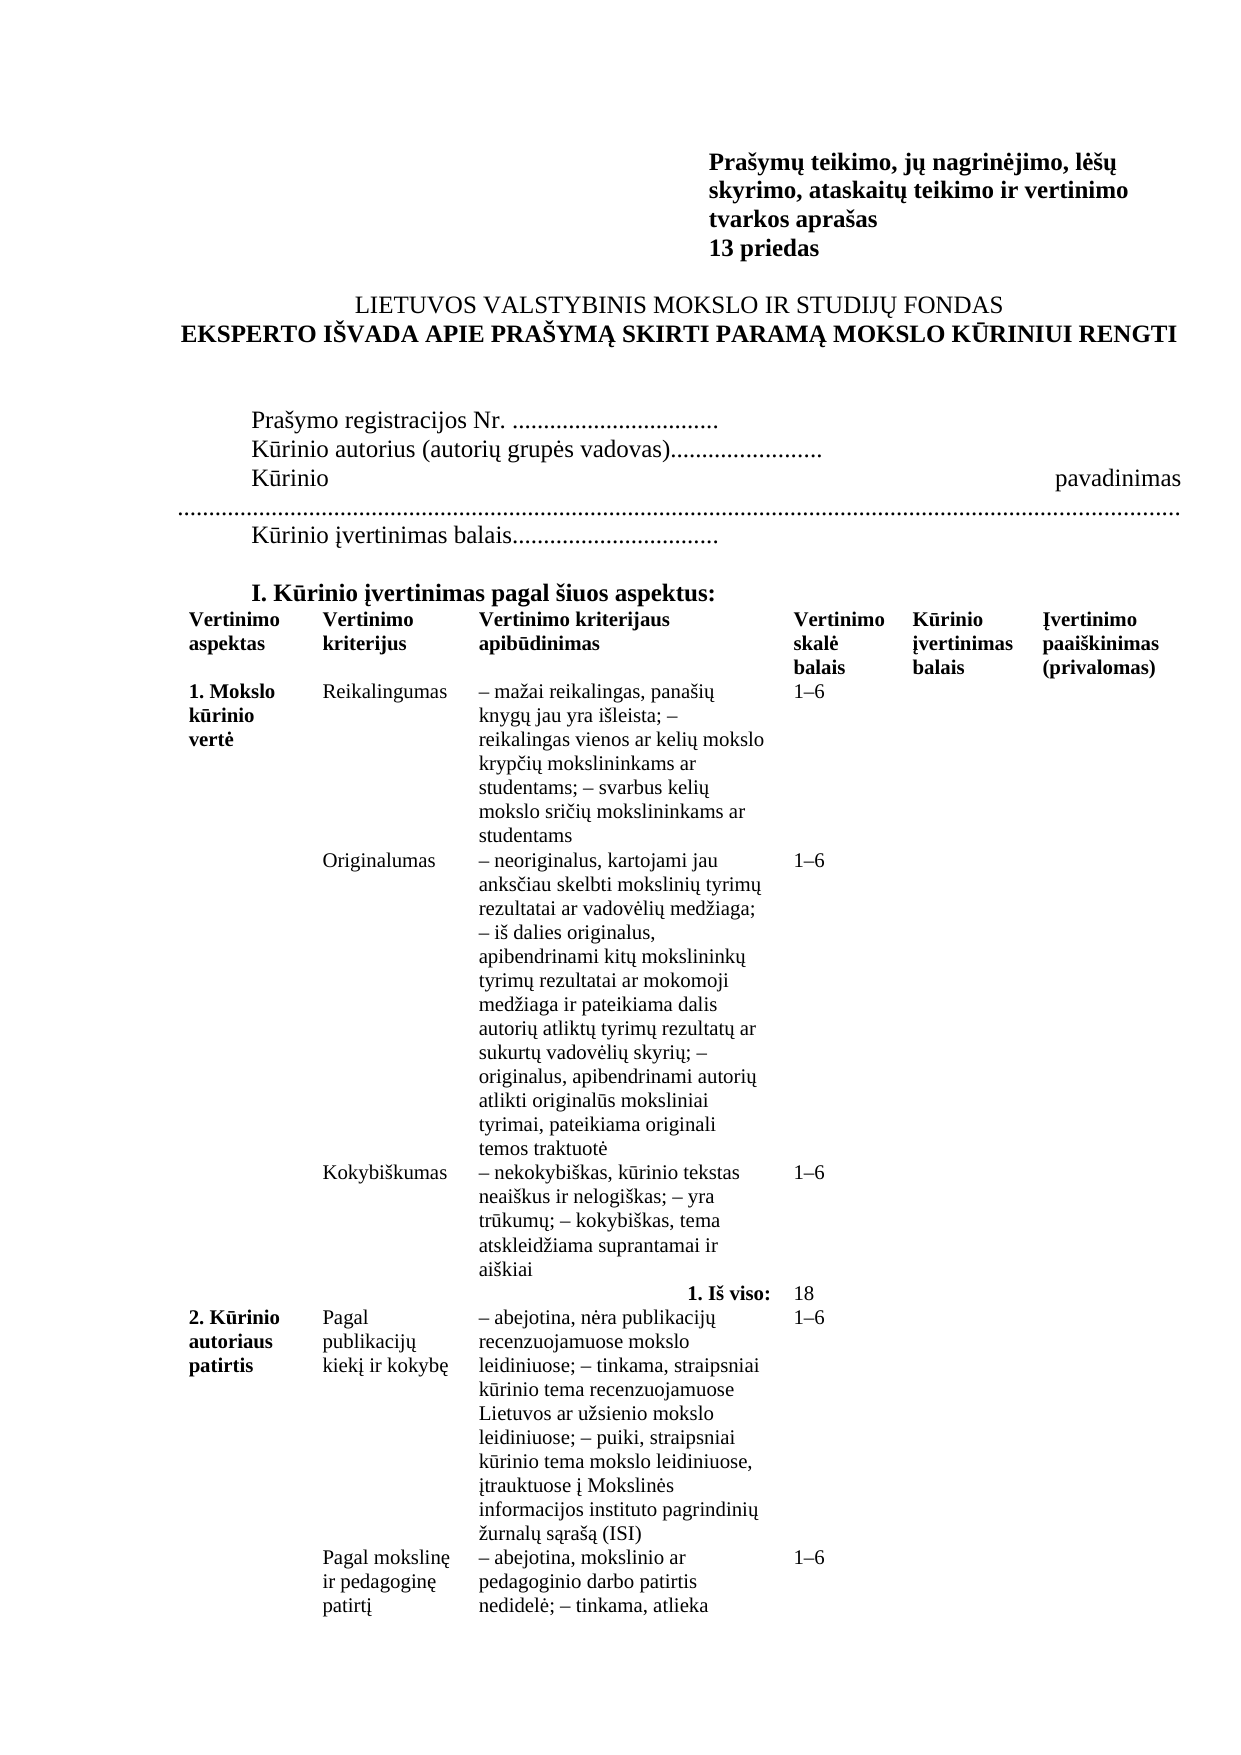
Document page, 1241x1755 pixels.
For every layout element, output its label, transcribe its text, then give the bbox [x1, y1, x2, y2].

table_cell 1–6 [782, 848, 901, 1160]
table_cell [1031, 848, 1181, 1160]
text Prašymų teikimo, jų nagrinėjimo, lėšų [177, 147, 1181, 176]
table_cell [1031, 1160, 1181, 1281]
table_cell 1–6 [782, 1160, 901, 1281]
table_cell [901, 1281, 1031, 1305]
table_cell 2. Kūrinio autoriaus patirtis [177, 1305, 311, 1617]
table_cell 18 [782, 1281, 901, 1305]
text skyrimo, ataskaitų teikimo ir vertinimo [177, 176, 1181, 204]
table_cell [1031, 1545, 1181, 1617]
text Kūrinio pavadinimas [177, 463, 1181, 521]
text I. Kūrinio įvertinimas pagal šiuos aspektus: [177, 578, 1181, 607]
table_header Vertinimo kriterijus [311, 607, 467, 679]
table_header Vertinimo kriterijaus apibūdinimas [467, 607, 782, 679]
table_cell 1–6 [782, 1305, 901, 1545]
table_cell Pagal publikacijų kiekį ir kokybę [311, 1305, 467, 1545]
table_cell – neoriginalus, kartojami jau anksčiau skelbti mokslinių tyrimų rezultatai ar vadovėlių medžiaga; – iš dalies originalus, apibendrinami kitų mokslininkų tyrimų rezultatai ar mokomoji medžiaga ir pateikiama dalis autorių atliktų tyrimų rezultatų ar sukurtų vadovėlių skyrių; – originalus, apibendrinami autorių atlikti originalūs moksliniai tyrimai, pateikiama originali temos traktuotė [467, 848, 782, 1160]
text tvarkos aprašas [177, 204, 1181, 233]
table_header Vertinimo aspektas [177, 607, 311, 679]
table_cell [901, 1545, 1031, 1617]
table_cell Pagal mokslinę ir pedagoginę patirtį [311, 1545, 467, 1617]
table_cell 1. Iš viso: [177, 1281, 782, 1305]
table_cell [1031, 1281, 1181, 1305]
table_cell [901, 1160, 1031, 1281]
table_cell Kokybiškumas [311, 1160, 467, 1281]
table_cell [901, 1305, 1031, 1545]
text Prašymo registracijos Nr. [177, 406, 1181, 434]
table_cell 1–6 [782, 679, 901, 847]
table_cell – abejotina, mokslinio ar pedagoginio darbo patirtis nedidelė; – tinkama, atlieka [467, 1545, 782, 1617]
table_header Vertinimo skalė balais [782, 607, 901, 679]
table_cell 1–6 [782, 1545, 901, 1617]
text EKSPERTO IŠVADA APIE PRAŠYMĄ SKIRTI PARAMĄ MOKSLO KŪRINIUI RENGTI [177, 319, 1181, 348]
table_header Įvertinimo paaiškinimas (privalomas) [1031, 607, 1181, 679]
table_cell – abejotina, nėra publikacijų recenzuojamuose mokslo leidiniuose; – tinkama, straipsniai kūrinio tema recenzuojamuose Lietuvos ar užsienio mokslo leidiniuose; – puiki, straipsniai kūrinio tema mokslo leidiniuose, įtrauktuose į Mokslinės informacijos instituto pagrindinių žurnalų sąrašą (ISI) [467, 1305, 782, 1545]
table_cell [901, 679, 1031, 847]
text 13 priedas [177, 233, 1181, 262]
table_cell – mažai reikalingas, panašių knygų jau yra išleista; – reikalingas vienos ar kelių mokslo krypčių mokslininkams ar studentams; – svarbus kelių mokslo sričių mokslininkams ar studentams [467, 679, 782, 847]
table_cell [901, 848, 1031, 1160]
text LIETUVOS VALSTYBINIS MOKSLO IR STUDIJŲ FONDAS [177, 291, 1181, 319]
table_cell [1031, 679, 1181, 847]
table_header Kūrinio įvertinimas balais [901, 607, 1031, 679]
table_cell Reikalingumas [311, 679, 467, 847]
table_cell [1031, 1305, 1181, 1545]
text Kūrinio įvertinimas balais [177, 521, 1181, 549]
table_cell 1. Mokslo kūrinio vertė [177, 679, 311, 1281]
table_cell Originalumas [311, 848, 467, 1160]
table_cell – nekokybiškas, kūrinio tekstas neaiškus ir nelogiškas; – yra trūkumų; – kokybiškas, tema atskleidžiama suprantamai ir aiškiai [467, 1160, 782, 1281]
text Kūrinio autorius (autorių grupės vadovas) [177, 434, 1181, 463]
